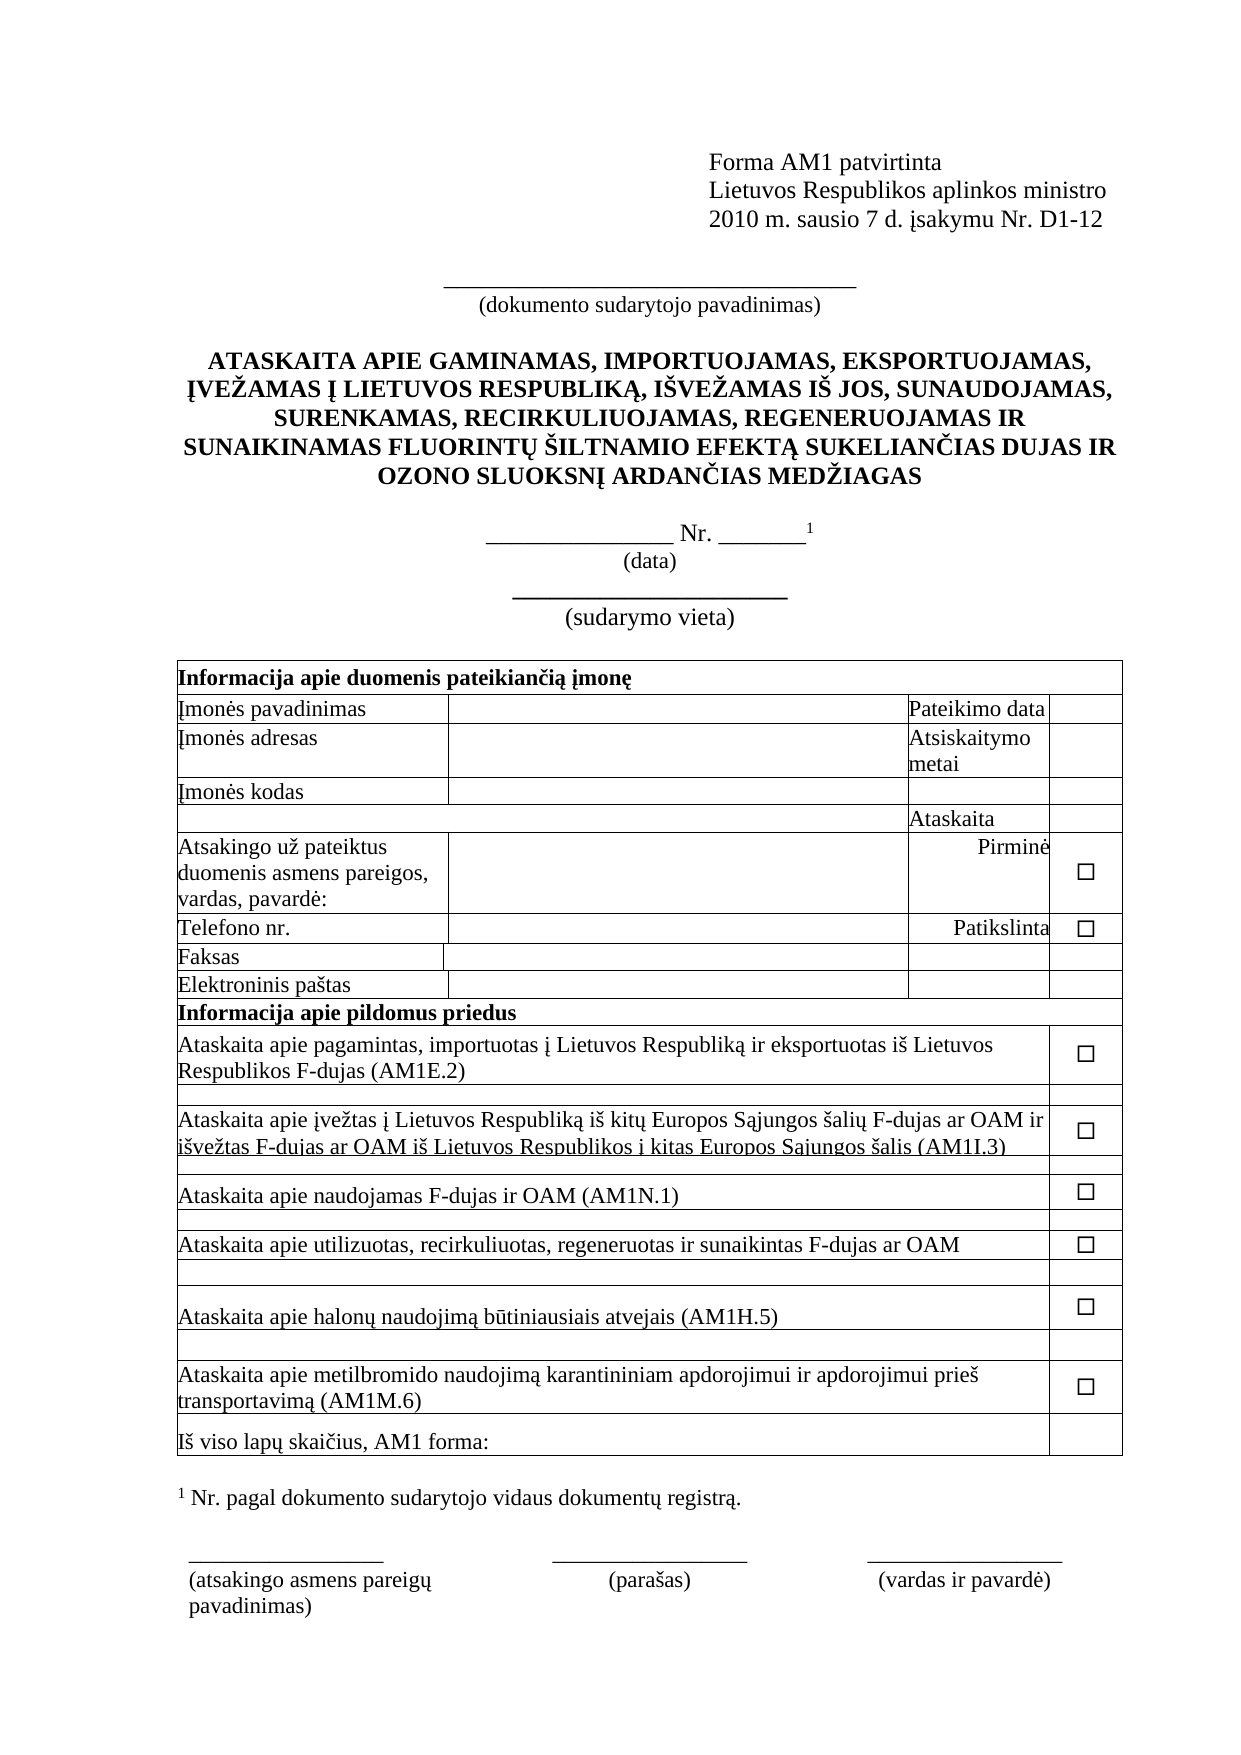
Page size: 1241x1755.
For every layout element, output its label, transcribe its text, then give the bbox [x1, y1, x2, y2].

table_header _________________ (atsakingo asmens pareigų pavadinimas) [177, 1540, 492, 1618]
table_cell Ataskaita apie halonų naudojimą būtiniausiais atvejais (AM1H.5) [178, 1286, 1049, 1329]
table_cell [1050, 1210, 1122, 1229]
table_cell [449, 724, 908, 777]
table_cell [] [1050, 1026, 1122, 1083]
table_cell [178, 1260, 1049, 1285]
table_cell [1050, 1156, 1122, 1174]
text _________________________________ [177, 262, 1122, 291]
table_cell [449, 914, 908, 942]
text ATASKAITA APIE GAMINAMAS, IMPORTUOJAMAS, EKSPORTUOJAMAS, ĮVEŽAMAS Į LIETUVOS RESPUBLIKĄ, IŠVEŽAMAS IŠ JOS, SUNAUDOJAMAS, SURENKAMAS, RECIRKULIUOJAMAS, REGENERUOJAMAS IR SUNAIKINAMAS FLUORINTŲ ŠILTNAMIO EFEKTĄ SUKELIANČIAS DUJAS IR OZONO SLUOKSNĮ ARDANČIAS MEDŽIAGAS [177, 346, 1122, 489]
table_cell [1050, 1330, 1122, 1360]
table_cell Telefono nr. [178, 914, 448, 942]
table_header _________________ (vardas ir pavardė) [807, 1540, 1122, 1618]
table_cell [1050, 971, 1122, 998]
table_cell Patikslinta [909, 914, 1049, 942]
table_cell [] [1050, 1175, 1122, 1209]
table_cell [] [1050, 1286, 1122, 1329]
table_cell [449, 695, 908, 723]
table_cell Ataskaita apie metilbromido naudojimą karantininiam apdorojimui ir apdorojimui prieš transportavimą (AM1M.6) [178, 1361, 1049, 1413]
table_cell [178, 805, 908, 832]
table_header Informacija apie duomenis pateikiančią įmonę [178, 661, 1122, 694]
table_cell [1050, 724, 1122, 777]
text _______________ Nr. _______1 [177, 518, 1122, 547]
table_cell [449, 971, 908, 998]
text 1 Nr. pagal dokumento sudarytojo vidaus dokumentų registrą. [177, 1484, 1122, 1511]
table_cell Ataskaita apie pagamintas, importuotas į Lietuvos Respubliką ir eksportuotas iš Lietuvos Respublikos F-dujas (AM1E.2) [178, 1026, 1049, 1083]
table_cell [1050, 805, 1122, 832]
table_cell [178, 1156, 1049, 1174]
text ______________________ [177, 573, 1122, 602]
table_cell Įmonės kodas [178, 778, 448, 804]
table_cell [178, 1330, 1049, 1360]
table_cell [1050, 1085, 1122, 1105]
text Forma AM1 patvirtinta [177, 147, 1122, 176]
table_cell Faksas [178, 944, 443, 970]
table_cell [] [1050, 1106, 1122, 1155]
table_cell [444, 944, 908, 970]
text 2010 m. sausio 7 d. įsakymu Nr. D1-12 [177, 204, 1122, 233]
table_cell Pirminė [909, 833, 1049, 913]
table_cell Ataskaita [909, 805, 1049, 832]
table_cell Atsakingo už pateiktus duomenis asmens pareigos, vardas, pavardė: [178, 833, 448, 913]
table_cell [] [1050, 914, 1122, 942]
table_cell [1050, 778, 1122, 804]
text (sudarymo vieta) [177, 602, 1122, 631]
table_cell Pateikimo data [909, 695, 1049, 723]
table_cell Ataskaita apie įvežtas į Lietuvos Respubliką iš kitų Europos Sąjungos šalių F-dujas ar OAM ir išvežtas F-dujas ar OAM iš Lietuvos Respublikos į kitas Europos Sąjungos šalis (AM1I.3) [178, 1106, 1049, 1155]
text Lietuvos Respublikos aplinkos ministro [177, 176, 1122, 204]
table_cell [178, 1085, 1049, 1105]
table_cell [1050, 1414, 1122, 1454]
table_cell [1050, 944, 1122, 970]
table_cell [909, 944, 1049, 970]
table_cell Įmonės adresas [178, 724, 448, 777]
text (dokumento sudarytojo pavadinimas) [177, 291, 1122, 317]
table_cell [449, 833, 908, 913]
table_cell Atsiskaitymo metai [909, 724, 1049, 777]
table_cell Ataskaita apie naudojamas F-dujas ir OAM (AM1N.1) [178, 1175, 1049, 1209]
table_cell Ataskaita apie utilizuotas, recirkuliuotas, regeneruotas ir sunaikintas F-dujas ar OAM (AM1U.4) [178, 1231, 1049, 1259]
table_cell [909, 971, 1049, 998]
table_cell Elektroninis paštas [178, 971, 448, 998]
table_cell [] [1050, 1231, 1122, 1259]
table_cell [449, 778, 908, 804]
table_cell Įmonės pavadinimas [178, 695, 448, 723]
table_cell [1050, 1260, 1122, 1285]
table_cell [178, 1210, 1049, 1229]
table_cell Iš viso lapų skaičius, AM1 forma: [178, 1414, 1049, 1454]
table_cell Informacija apie pildomus priedus [178, 999, 1122, 1025]
table_cell [] [1050, 1361, 1122, 1413]
table_cell [] [1050, 833, 1122, 913]
table_cell [1050, 695, 1122, 723]
table_cell [909, 778, 1049, 804]
table_header _________________ (parašas) [492, 1540, 807, 1618]
text (data) [177, 547, 1122, 573]
